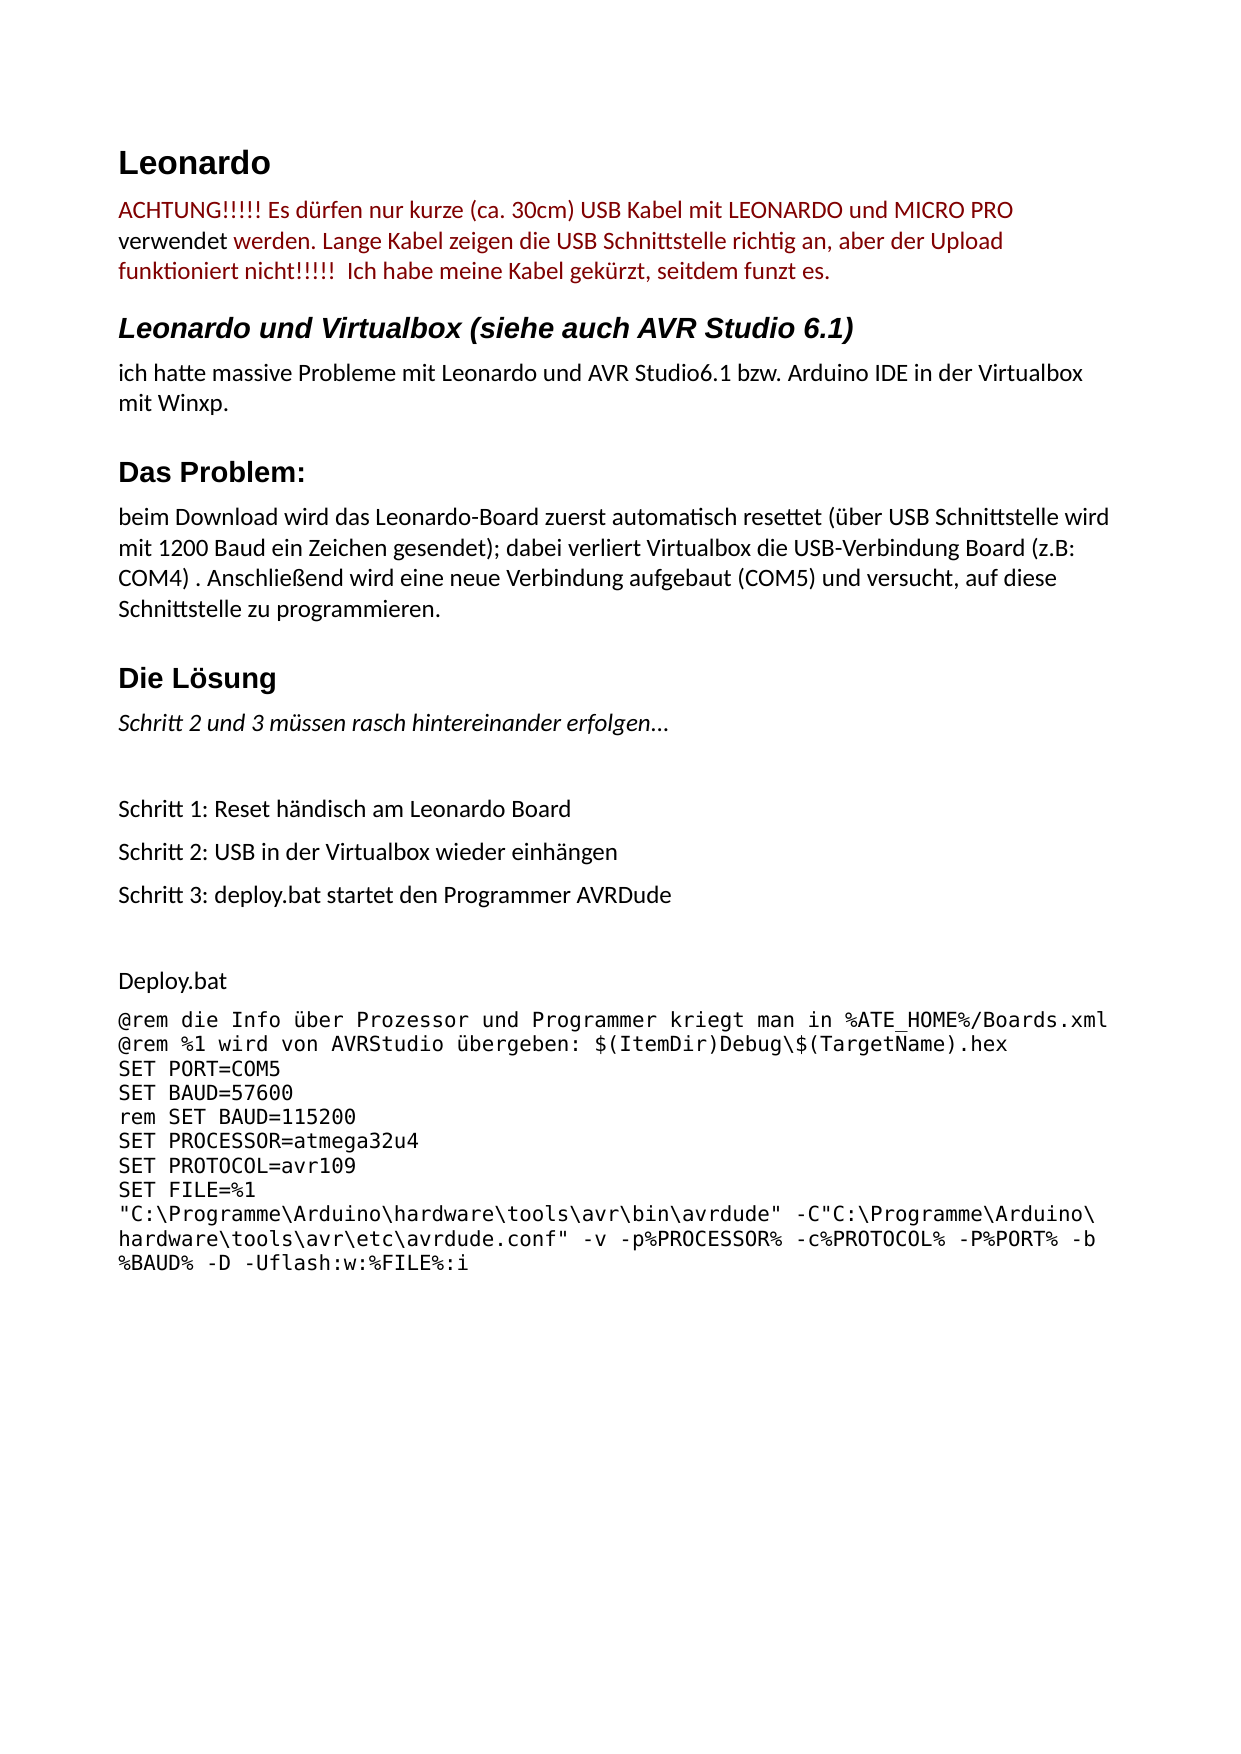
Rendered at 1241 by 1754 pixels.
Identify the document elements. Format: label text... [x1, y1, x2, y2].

text SET PROCESSOR=atmega32u4 [118, 1129, 1122, 1154]
text SET PROTOCOL=avr109 [118, 1154, 1122, 1178]
subtitle Leonardo [118, 143, 1122, 182]
text SET FILE=%1 [118, 1178, 1122, 1202]
text "C:\Programme\Arduino\hardware\tools\avr\bin\avrdude" -C"C:\Programme\Arduino\hardware\tools\avr\etc\avrdude.conf" -v -p%PROCESSOR% -c%PROTOCOL% -P%PORT% -b%BAUD% -D -Uflash:w:%FILE%:i [118, 1202, 1122, 1275]
text Schritt 3: deploy.bat startet den Programmer AVRDude [118, 879, 1122, 910]
text beim Download wird das Leonardo-Board zuerst automatisch resettet (über USB Schnittstelle wird mit 1200 Baud ein Zeichen gesendet); dabei verliert Virtualbox die USB-Verbindung Board (z.B: COM4) . Anschließend wird eine neue Verbindung aufgebaut (COM5) und versucht, auf diese Schnittstelle zu programmieren. [118, 501, 1122, 623]
subtitle Leonardo und Virtualbox (siehe auch AVR Studio 6.1) [118, 311, 1122, 344]
text @rem die Info über Prozessor und Programmer kriegt man in %ATE_HOME%/Boards.xml [118, 1008, 1122, 1032]
subtitle Das Problem: [118, 455, 1122, 489]
text Schritt 2: USB in der Virtualbox wieder einhängen [118, 836, 1122, 867]
text Deploy.bat [118, 965, 1122, 996]
text @rem %1 wird von AVRStudio übergeben: $(ItemDir)Debug\$(TargetName).hex [118, 1032, 1122, 1057]
text ACHTUNG!!!!! Es dürfen nur kurze (ca. 30cm) USB Kabel mit LEONARDO und MICRO PRO verwendet werden. Lange Kabel zeigen die USB Schnittstelle richtig an, aber der Upload funktioniert nicht!!!!! Ich habe meine Kabel gekürzt, seitdem funzt es. [118, 194, 1122, 286]
text ich hatte massive Probleme mit Leonardo und AVR Studio6.1 bzw. Arduino IDE in der Virtualbox mit Winxp. [118, 357, 1122, 418]
text SET BAUD=57600 [118, 1081, 1122, 1105]
text Schritt 1: Reset händisch am Leonardo Board [118, 793, 1122, 824]
subtitle Die Lösung [118, 661, 1122, 694]
text Schritt 2 und 3 müssen rasch hintereinander erfolgen... [118, 707, 1122, 738]
text rem SET BAUD=115200 [118, 1105, 1122, 1129]
text SET PORT=COM5 [118, 1057, 1122, 1081]
